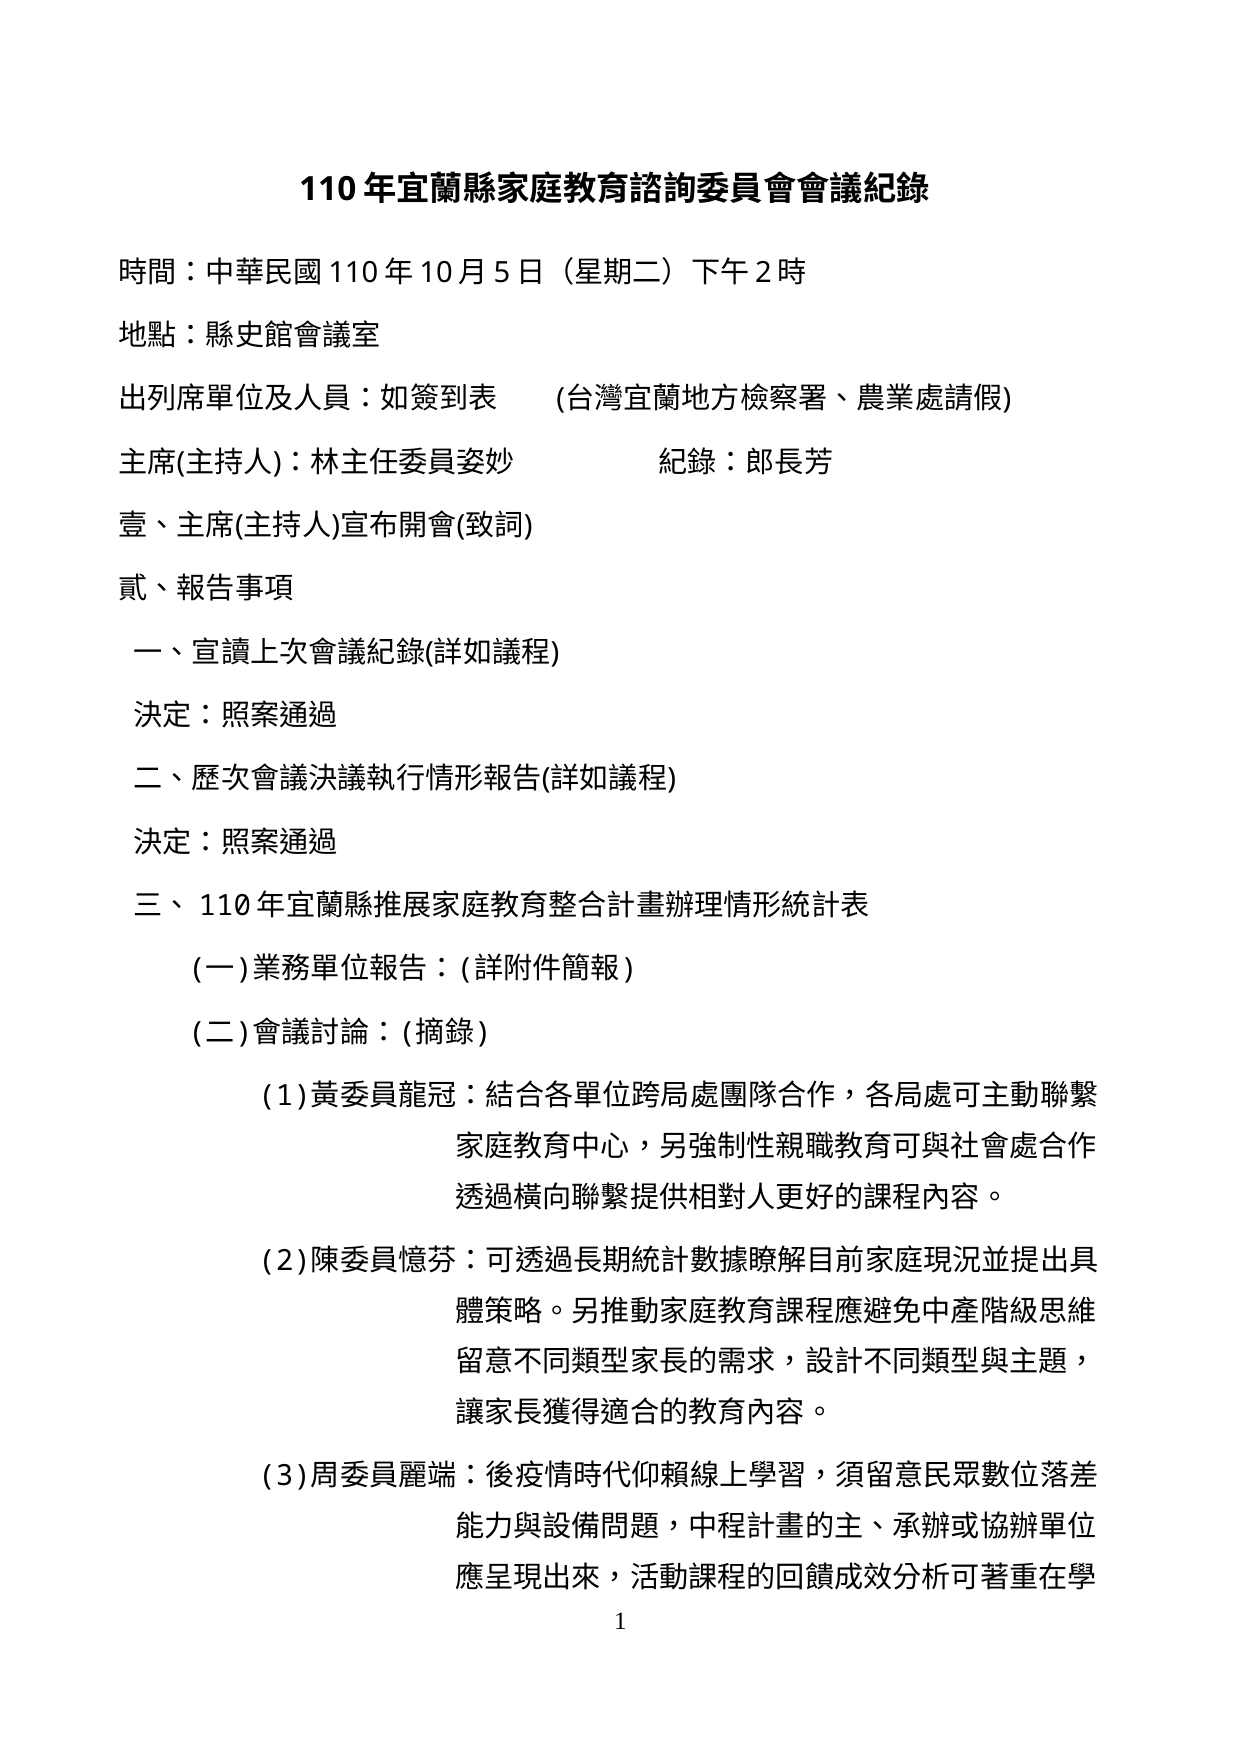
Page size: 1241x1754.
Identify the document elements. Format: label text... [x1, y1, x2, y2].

text (1)黃委員龍冠：結合各單位跨局處團隊合作，各局處可主動聯繫家庭教育中心，另強制性親職教育可與社會處合作透過橫向聯繫提供相對人更好的課程內容。 [118, 1072, 1122, 1215]
text (3)周委員麗端：後疫情時代仰賴線上學習，須留意民眾數位落差能力與設備問題，中程計畫的主、承辦或協辦單位應呈現出來，活動課程的回饋成效分析可著重在學 [118, 1452, 1122, 1596]
text 主席(主持人)：林主任委員姿妙 紀錄：郎長芳 [118, 438, 1122, 481]
text 出列席單位及人員：如簽到表 (台灣宜蘭地方檢察署、農業處請假) [118, 375, 1122, 417]
text 三、 110年宜蘭縣推展家庭教育整合計畫辦理情形統計表 [118, 882, 1122, 924]
text 一、宣讀上次會議紀錄(詳如議程) [118, 628, 1122, 671]
text 壹、主席(主持人)宣布開會(致詞) [118, 502, 1122, 544]
text 110年宜蘭縣家庭教育諮詢委員會會議紀錄 [118, 161, 1110, 210]
text 時間：中華民國110年10月5日（星期二）下午2時 [118, 248, 1122, 291]
text 地點：縣史館會議室 [118, 312, 1122, 354]
text (一)業務單位報告：(詳附件簡報) [118, 945, 1122, 987]
text 決定：照案通過 [118, 692, 1122, 734]
text 決定：照案通過 [118, 818, 1122, 861]
text (二)會議討論：(摘錄) [118, 1008, 1122, 1051]
text 二、歷次會議決議執行情形報告(詳如議程) [118, 755, 1122, 797]
text (2)陳委員憶芬：可透過長期統計數據瞭解目前家庭現況並提出具體策略。另推動家庭教育課程應避免中產階級思維留意不同類型家長的需求，設計不同類型與主題，讓家長獲得適合的教育內容。 [118, 1236, 1122, 1431]
text 貳、報告事項 [118, 565, 1122, 607]
